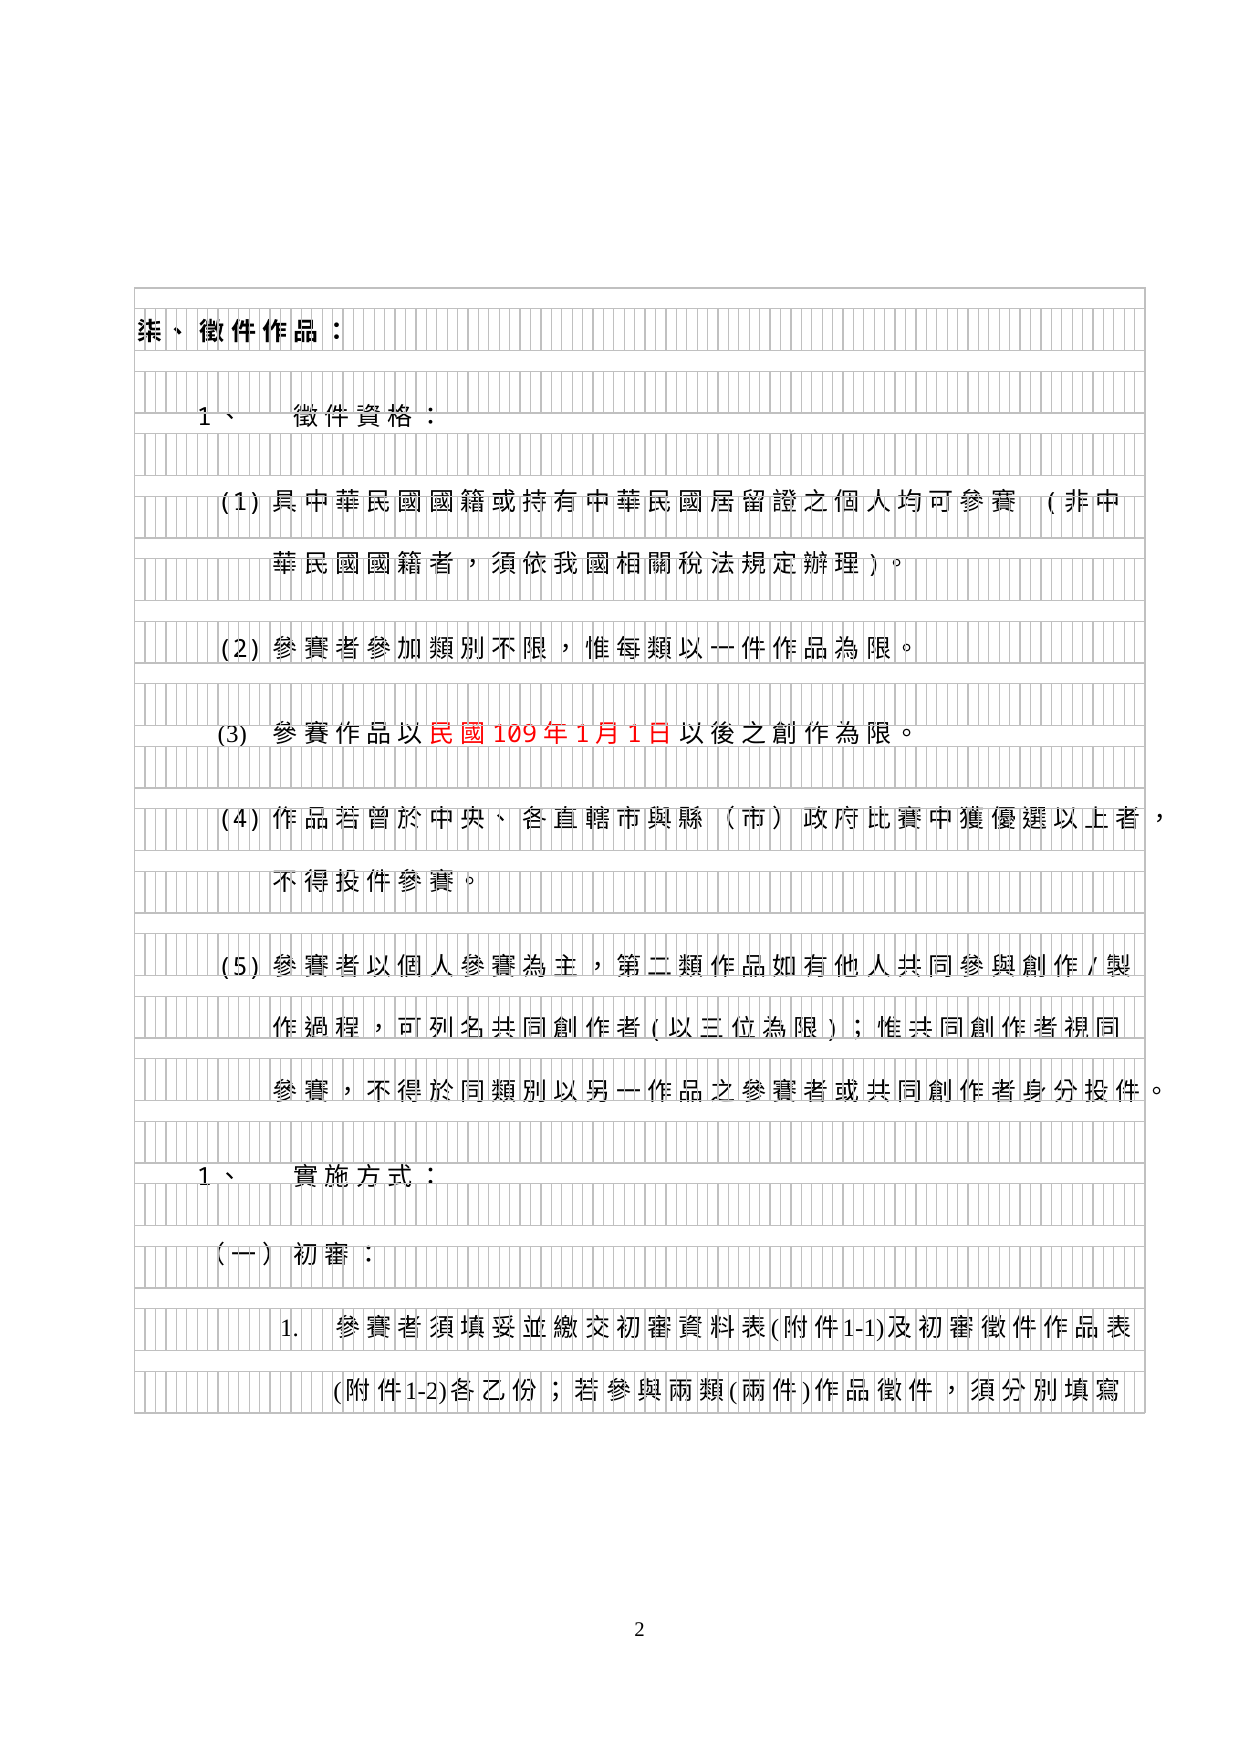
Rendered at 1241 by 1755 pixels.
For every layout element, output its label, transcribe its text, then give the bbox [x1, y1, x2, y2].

text （一）初審： [364, 1211, 374, 1225]
list 實施方式： [510, 1132, 519, 1162]
list 徵件資格： [190, 414, 1144, 433]
text （一）初審： [208, 1247, 217, 1274]
text 柒、徵件作品： [594, 309, 603, 350]
text （一）初審： [354, 1247, 363, 1274]
text （一）初審： [1125, 1247, 1134, 1274]
list 實施方式： [614, 1132, 624, 1162]
text （一）初審： [479, 1247, 488, 1274]
list 徵件資格： [1052, 372, 1061, 412]
list 實施方式： [552, 1132, 561, 1162]
text （一）初審： [844, 1247, 853, 1274]
text 柒、徵件作品： [948, 309, 957, 350]
list 實施方式： [1135, 1132, 1144, 1162]
list 徵件資格： [635, 372, 644, 412]
text （一）初審： [250, 1211, 259, 1225]
text 柒、徵件作品： [323, 309, 332, 350]
text （一）初審： [489, 1211, 499, 1225]
list 實施方式： [937, 1132, 947, 1162]
text 柒、徵件作品： [1094, 309, 1103, 350]
list 徵件資格： [573, 372, 582, 412]
text 柒、徵件作品： [417, 309, 426, 350]
text 柒、徵件作品： [698, 309, 707, 350]
list 實施方式： [239, 1184, 249, 1195]
list 實施方式： [656, 1132, 665, 1162]
text 柒、徵件作品： [864, 309, 874, 350]
text （一）初審： [260, 1247, 269, 1274]
text （一）初審： [604, 1247, 613, 1274]
text 柒、徵件作品： [302, 329, 311, 350]
list 徵件資格： [1031, 372, 1040, 412]
list 徵件資格： [875, 372, 884, 412]
text 柒、徵件作品： [969, 309, 978, 350]
text （一）初審： [906, 1211, 915, 1225]
list 參賽者須填妥並繳交初審資料表(附件1-1)及初審徵件作品表(附件1-2)各乙份；若參與兩類(兩件)作品徵件，須分別填寫初審資料表(附件1-1)及初審徵件作品表(附件1-2)，並分別以信封裝袋後報名。 [273, 1289, 1144, 1308]
list 實施方式： [229, 1132, 238, 1162]
text （一）初審： [677, 1211, 686, 1225]
text （一）初審： [708, 1247, 717, 1274]
text 柒、徵件作品： [896, 309, 905, 350]
text 柒、徵件作品： [187, 309, 197, 350]
text 柒、徵件作品： [927, 309, 936, 350]
text （一）初審： [521, 1211, 530, 1225]
text （一）初審： [917, 1247, 926, 1274]
list 參賽者以個人參賽為主，第二類作品如有他人共同參與創作/製作過程，可列名共同創作者(以三位為限)；惟共同創作者視同參賽，不得於同類別以另一作品之參賽者或共同創作者身分投件。 [208, 976, 1144, 996]
list 徵件資格： [1021, 372, 1030, 412]
text 柒、徵件作品： [510, 309, 519, 350]
text 柒、徵件作品： [719, 309, 728, 350]
list 實施方式： [427, 1132, 436, 1162]
list 實施方式： [364, 1184, 374, 1195]
text （一）初審： [198, 1247, 207, 1274]
text （一）初審： [510, 1211, 519, 1225]
text （一）初審： [635, 1247, 644, 1274]
text 柒、徵件作品： [844, 309, 853, 350]
list 實施方式： [1094, 1132, 1103, 1162]
text （一）初審： [271, 1247, 280, 1274]
list 實施方式： [917, 1132, 926, 1162]
list 徵件資格： [812, 372, 822, 412]
list 實施方式： [312, 1184, 322, 1195]
text 柒、徵件作品： [1000, 309, 1009, 350]
list 徵件資格： [771, 372, 780, 412]
text （一）初審： [458, 1211, 467, 1225]
text （一）初審： [1104, 1211, 1113, 1225]
text （一）初審： [781, 1247, 790, 1274]
text 柒、徵件作品： [385, 309, 394, 350]
text （一）初審： [1062, 1211, 1072, 1225]
text （一）初審： [250, 1247, 259, 1274]
list 徵件資格： [489, 372, 499, 412]
text （一）初審： [239, 1254, 249, 1274]
list 實施方式： [1031, 1132, 1040, 1162]
list 實施方式： [271, 1132, 280, 1162]
text （一）初審： [729, 1247, 738, 1274]
text （一）初審： [739, 1247, 749, 1274]
list 實施方式： [594, 1132, 603, 1162]
list 實施方式： [1021, 1132, 1030, 1162]
text （一）初審： [385, 1211, 394, 1225]
list 實施方式： [521, 1132, 530, 1162]
text 柒、徵件作品： [604, 309, 613, 350]
list 實施方式： [489, 1184, 499, 1195]
text （一）初審： [833, 1211, 842, 1225]
list 實施方式： [864, 1184, 874, 1195]
list 實施方式： [1052, 1132, 1061, 1162]
list 實施方式： [989, 1132, 999, 1162]
text （一）初審： [583, 1211, 592, 1225]
list 實施方式： [906, 1132, 915, 1162]
text （一）初審： [687, 1211, 697, 1225]
list 參賽者參加類別不限，惟每類以一件作品為限。 [208, 605, 1144, 621]
text （一）初審： [1135, 1247, 1144, 1274]
text （一）初審： [542, 1211, 551, 1225]
text （一）初審： [719, 1211, 728, 1225]
list 徵件資格： [583, 372, 592, 412]
list 徵件資格： [427, 372, 436, 412]
text （一）初審： [396, 1247, 405, 1274]
text （一）初審： [1042, 1211, 1051, 1225]
text （一）初審： [594, 1247, 603, 1274]
list 徵件資格： [719, 372, 728, 412]
text （一）初審： [604, 1211, 613, 1225]
text （一）初審： [719, 1247, 728, 1274]
list 實施方式： [469, 1132, 478, 1162]
list 實施方式： [969, 1132, 978, 1162]
text 柒、徵件作品： [760, 309, 769, 350]
text （一）初審： [510, 1247, 519, 1274]
text （一）初審： [823, 1247, 832, 1274]
list 徵件資格： [823, 372, 832, 412]
text （一）初審： [979, 1247, 988, 1274]
list 實施方式： [1114, 1132, 1124, 1162]
text 柒、徵件作品： [802, 309, 811, 350]
text 柒、徵件作品： [135, 309, 144, 350]
list 具中華民國國籍或持有中華民國居留證之個人均可參賽 (非中華民國國籍者，須依我國相關稅法規定辦理)。 [208, 539, 1144, 558]
text （一）初審： [614, 1247, 624, 1274]
list 徵件資格： [885, 372, 894, 412]
text （一）初審： [1052, 1247, 1061, 1274]
list 實施方式： [792, 1132, 801, 1162]
list 實施方式： [885, 1132, 894, 1162]
list 實施方式： [760, 1132, 769, 1162]
text （一）初審： [1021, 1211, 1030, 1225]
text （一）初審： [375, 1247, 384, 1274]
list 徵件資格： [281, 372, 290, 412]
list 實施方式： [739, 1132, 749, 1162]
list 徵件資格： [406, 372, 415, 412]
list 徵件資格： [614, 372, 624, 412]
list 徵件資格： [250, 372, 259, 412]
text （一）初審： [219, 1247, 228, 1274]
text （一）初審： [531, 1247, 540, 1274]
list 實施方式： [698, 1132, 707, 1162]
text 柒、徵件作品： [437, 309, 447, 350]
text 柒、徵件作品： [354, 309, 363, 350]
text 柒、徵件作品： [427, 309, 436, 350]
list 參賽者以個人參賽為主，第二類作品如有他人共同參與創作/製作過程，可列名共同創作者(以三位為限)；惟共同創作者視同參賽，不得於同類別以另一作品之參賽者或共同創作者身分投件。 [208, 922, 1144, 933]
list 實施方式： [333, 1132, 342, 1162]
text （一）初審： [625, 1211, 634, 1225]
list 實施方式： [403, 1164, 1144, 1183]
text 柒、徵件作品： [1042, 309, 1051, 350]
text （一）初審： [687, 1247, 697, 1274]
list 實施方式： [479, 1132, 488, 1162]
text （一）初審： [1135, 1211, 1144, 1225]
text （一）初審： [427, 1211, 436, 1225]
list 徵件資格： [437, 372, 447, 412]
list 實施方式： [989, 1184, 999, 1195]
text （一）初審： [1031, 1211, 1040, 1225]
list 實施方式： [781, 1132, 790, 1162]
text 柒、徵件作品： [739, 309, 749, 350]
text 柒、徵件作品： [573, 309, 582, 350]
list 徵件資格： [958, 372, 967, 412]
text （一）初審： [1094, 1247, 1103, 1274]
list 實施方式： [771, 1132, 780, 1162]
list 徵件資格： [781, 372, 790, 412]
text （一）初審： [698, 1247, 707, 1274]
list 徵件資格： [646, 372, 655, 412]
text 柒、徵件作品： [833, 309, 842, 350]
text （一）初審： [281, 1211, 290, 1225]
list 參賽者須填妥並繳交初審資料表(附件1-1)及初審徵件作品表(附件1-2)各乙份；若參與兩類(兩件)作品徵件，須分別填寫初審資料表(附件1-1)及初審徵件作品表(附件1-2)，並分別以信封裝袋後報名。 [273, 1351, 1144, 1371]
text （一）初審： [229, 1247, 238, 1274]
text （一）初審： [864, 1211, 874, 1225]
list 徵件資格： [708, 372, 717, 412]
text 柒、徵件作品： [239, 334, 249, 350]
list 實施方式： [437, 1132, 447, 1162]
list 實施方式： [614, 1184, 624, 1195]
text （一）初審： [594, 1211, 603, 1225]
text 柒、徵件作品： [708, 309, 717, 350]
list 實施方式： [979, 1132, 988, 1162]
list 實施方式： [833, 1132, 842, 1162]
list 實施方式： [802, 1132, 811, 1162]
text 柒、徵件作品： [406, 309, 415, 350]
list 徵件資格： [948, 372, 957, 412]
text 柒、徵件作品： [281, 309, 290, 350]
list 實施方式： [719, 1132, 728, 1162]
list 實施方式： [250, 1132, 259, 1162]
list 作品若曾於中央、各直轄市與縣（市）政府比賽中獲優選以上者，不得投件參賽。 [208, 789, 1144, 808]
list 實施方式： [312, 1132, 322, 1162]
list 具中華民國國籍或持有中華民國居留證之個人均可參賽 (非中華民國國籍者，須依我國相關稅法規定辦理)。 [208, 476, 1144, 496]
list 實施方式： [1083, 1132, 1092, 1162]
text （一）初審： [187, 1247, 197, 1274]
list 徵件資格： [1062, 372, 1072, 412]
list 徵件資格： [354, 372, 363, 412]
text 柒、徵件作品： [979, 309, 988, 350]
text （一）初審： [406, 1211, 415, 1225]
text （一）初審： [417, 1211, 426, 1225]
text （一）初審： [750, 1247, 759, 1274]
list 徵件資格： [260, 372, 269, 412]
list 徵件資格： [750, 372, 759, 412]
text 柒、徵件作品： [614, 309, 624, 350]
text 柒、徵件作品： [1062, 309, 1072, 350]
list 徵件資格： [239, 372, 249, 412]
text （一）初審： [885, 1247, 894, 1274]
text （一）初審： [844, 1211, 853, 1225]
list 參賽者以個人參賽為主，第二類作品如有他人共同參與創作/製作過程，可列名共同創作者(以三位為限)；惟共同創作者視同參賽，不得於同類別以另一作品之參賽者或共同創作者身分投件。 [208, 1101, 1144, 1110]
text （一）初審： [542, 1247, 551, 1274]
list 徵件資格： [1094, 372, 1103, 412]
list 徵件資格： [864, 372, 874, 412]
list 徵件資格： [521, 372, 530, 412]
text 柒、徵件作品： [687, 309, 697, 350]
text （一）初審： [271, 1211, 280, 1225]
text 柒、徵件作品： [208, 309, 217, 325]
list 實施方式： [260, 1132, 269, 1162]
text （一）初審： [479, 1211, 488, 1225]
text （一）初審： [760, 1211, 769, 1225]
text （一）初審： [292, 1211, 301, 1225]
text （一）初審： [885, 1211, 894, 1225]
text （一）初審： [823, 1211, 832, 1225]
text （一）初審： [875, 1211, 884, 1225]
list 徵件資格： [937, 372, 947, 412]
text （一）初審： [896, 1211, 905, 1225]
text 柒、徵件作品： [375, 309, 384, 350]
text 柒、徵件作品： [489, 309, 499, 350]
list 實施方式： [190, 1164, 330, 1183]
text （一）初審： [302, 1247, 311, 1274]
list 徵件資格： [229, 372, 238, 412]
list 徵件資格： [364, 372, 374, 411]
list 徵件資格： [1083, 372, 1092, 412]
text 柒、徵件作品： [885, 309, 894, 350]
list 實施方式： [1062, 1184, 1072, 1195]
text （一）初審： [1104, 1247, 1113, 1274]
list 徵件資格： [739, 372, 749, 412]
list 實施方式： [542, 1132, 551, 1162]
text （一）初審： [948, 1211, 957, 1225]
text （一）初審： [937, 1211, 947, 1225]
text （一）初審： [833, 1247, 842, 1274]
list 徵件資格： [833, 372, 842, 412]
text 柒、徵件作品： [479, 309, 488, 350]
list 徵件資格： [1042, 372, 1051, 412]
list 徵件資格： [969, 372, 978, 412]
text （一）初審： [437, 1247, 447, 1274]
text 柒、徵件作品： [823, 309, 832, 350]
text 柒、徵件作品： [333, 309, 342, 350]
text （一）初審： [312, 1211, 322, 1225]
text （一）初審： [677, 1247, 686, 1274]
text （一）初審： [1042, 1247, 1051, 1274]
text 柒、徵件作品： [271, 309, 280, 326]
text （一）初審： [500, 1211, 509, 1225]
text 柒、徵件作品： [875, 309, 884, 350]
text （一）初審： [427, 1247, 436, 1274]
text （一）初審： [344, 1247, 353, 1274]
list 實施方式： [708, 1132, 717, 1162]
text 柒、徵件作品： [1135, 309, 1144, 350]
list 徵件資格： [677, 372, 686, 412]
text （一）初審： [771, 1211, 780, 1225]
text （一）初審： [646, 1247, 655, 1274]
text （一）初審： [1010, 1247, 1019, 1274]
list 徵件資格： [542, 372, 551, 412]
list 徵件資格： [448, 372, 457, 412]
list 徵件資格： [208, 372, 217, 412]
text （一）初審： [1052, 1211, 1061, 1225]
list 實施方式： [958, 1132, 967, 1162]
text （一）初審： [552, 1211, 561, 1225]
list 實施方式： [739, 1184, 749, 1195]
text 柒、徵件作品： [812, 309, 822, 350]
list 徵件資格： [604, 372, 613, 412]
text 柒、徵件作品： [729, 309, 738, 350]
text 柒、徵件作品： [396, 309, 405, 350]
text （一）初審： [896, 1247, 905, 1274]
text 柒、徵件作品： [469, 309, 478, 350]
list 徵件資格： [844, 372, 853, 412]
text （一）初審： [906, 1247, 915, 1274]
text （一）初審： [948, 1247, 957, 1274]
text （一）初審： [927, 1247, 936, 1274]
text 柒、徵件作品： [167, 309, 176, 350]
list 實施方式： [667, 1132, 676, 1162]
text （一）初審： [323, 1211, 332, 1225]
text （一）初審： [989, 1211, 999, 1225]
list 實施方式： [625, 1132, 634, 1162]
text 柒、徵件作品： [1021, 309, 1030, 350]
text （一）初審： [437, 1211, 447, 1225]
list 實施方式： [208, 1132, 217, 1162]
text 柒、徵件作品： [792, 309, 801, 350]
list 徵件資格： [479, 372, 488, 412]
list 徵件資格： [312, 372, 322, 412]
list 徵件資格： [302, 372, 311, 412]
list 徵件資格： [1114, 372, 1124, 412]
text （一）初審： [698, 1211, 707, 1225]
text （一）初審： [531, 1211, 540, 1225]
list 徵件資格： [917, 372, 926, 412]
list 實施方式： [281, 1132, 290, 1162]
list 實施方式： [864, 1132, 874, 1162]
text （一）初審： [573, 1211, 582, 1225]
text （一）初審： [1083, 1247, 1092, 1274]
list 徵件資格： [667, 372, 676, 412]
text 柒、徵件作品： [1031, 309, 1040, 350]
text （一）初審： [614, 1211, 624, 1225]
text （一）初審： [969, 1247, 978, 1274]
text 柒、徵件作品： [854, 309, 863, 350]
list 實施方式： [562, 1184, 572, 1195]
list 徵件資格： [562, 372, 572, 412]
text （一）初審： [385, 1247, 394, 1274]
text （一）初審： [792, 1247, 801, 1274]
text （一）初審： [573, 1247, 582, 1274]
list 徵件資格： [1135, 372, 1144, 412]
list 實施方式： [562, 1132, 572, 1162]
text （一）初審： [562, 1211, 572, 1225]
list 參賽者以個人參賽為主，第二類作品如有他人共同參與創作/製作過程，可列名共同創作者(以三位為限)；惟共同創作者視同參賽，不得於同類別以另一作品之參賽者或共同創作者身分投件。 [208, 1039, 1144, 1058]
text 柒、徵件作品： [239, 309, 249, 326]
text 柒、徵件作品： [542, 309, 551, 350]
text （一）初審： [812, 1211, 822, 1225]
text 柒、徵件作品： [781, 309, 790, 350]
list 實施方式： [323, 1132, 332, 1162]
text 柒、徵件作品： [552, 309, 561, 350]
list 實施方式： [927, 1132, 936, 1162]
text （一）初審： [708, 1211, 717, 1225]
text （一）初審： [198, 1211, 207, 1225]
text （一）初審： [173, 1226, 1144, 1246]
text （一）初審： [239, 1211, 249, 1225]
text （一）初審： [854, 1247, 863, 1274]
text （一）初審： [281, 1247, 290, 1274]
text 柒、徵件作品： [677, 309, 686, 350]
list 實施方式： [344, 1132, 353, 1162]
list 徵件資格： [625, 372, 634, 412]
text （一）初審： [500, 1247, 509, 1274]
text （一）初審： [229, 1211, 238, 1225]
list 徵件資格： [760, 372, 769, 412]
text （一）初審： [646, 1211, 655, 1225]
list 徵件資格： [323, 372, 332, 412]
text 柒、徵件作品： [500, 309, 509, 350]
text （一）初審： [208, 1211, 217, 1225]
list 徵件資格： [896, 372, 905, 412]
text 柒、徵件作品： [177, 309, 186, 350]
text 柒、徵件作品： [260, 309, 269, 350]
text （一）初審： [260, 1211, 269, 1225]
text （一）初審： [562, 1247, 572, 1274]
text 柒、徵件作品： [531, 309, 540, 350]
text 柒、徵件作品： [635, 309, 644, 350]
list 實施方式： [406, 1132, 415, 1162]
text （一）初審： [802, 1211, 811, 1225]
text 柒、徵件作品： [1052, 309, 1061, 350]
list 徵件資格： [854, 372, 863, 412]
list 實施方式： [896, 1132, 905, 1162]
text （一）初審： [667, 1211, 676, 1225]
text （一）初審： [729, 1211, 738, 1225]
list 參賽作品以民國109年1月1日以後之創作為限。 [242, 726, 1144, 746]
text 柒、徵件作品： [135, 289, 1144, 308]
list 徵件資格： [1125, 372, 1134, 412]
text 柒、徵件作品： [562, 309, 572, 350]
list 徵件資格： [1104, 372, 1113, 412]
text （一）初審： [219, 1211, 228, 1225]
text （一）初審： [448, 1247, 457, 1274]
list 徵件資格： [531, 372, 540, 412]
text （一）初審： [875, 1247, 884, 1274]
list 實施方式： [417, 1132, 426, 1162]
list 實施方式： [948, 1132, 957, 1162]
list 實施方式： [677, 1132, 686, 1162]
text （一）初審： [989, 1247, 999, 1274]
list 實施方式： [687, 1184, 697, 1195]
list 實施方式： [500, 1132, 509, 1162]
text （一）初審： [458, 1247, 467, 1274]
text （一）初審： [1114, 1247, 1124, 1274]
list 實施方式： [1062, 1132, 1072, 1162]
text （一）初審： [802, 1247, 811, 1274]
list 徵件資格： [1000, 372, 1009, 412]
text （一）初審： [354, 1211, 363, 1225]
text 柒、徵件作品： [1073, 309, 1082, 350]
text 柒、徵件作品： [292, 309, 301, 350]
text 柒、徵件作品： [229, 309, 238, 350]
list 徵件資格： [552, 372, 561, 412]
list 實施方式： [366, 1164, 404, 1183]
text （一）初審： [417, 1247, 426, 1274]
list 實施方式： [292, 1132, 301, 1162]
text （一）初審： [1114, 1211, 1124, 1225]
text 柒、徵件作品： [1010, 309, 1019, 350]
list 實施方式： [635, 1132, 644, 1162]
text 柒、徵件作品： [250, 309, 259, 350]
list 徵件資格： [927, 372, 936, 412]
list 實施方式： [489, 1132, 499, 1162]
text （一）初審： [1021, 1247, 1030, 1274]
list 徵件資格： [729, 372, 738, 412]
text （一）初審： [625, 1247, 634, 1274]
text 柒、徵件作品： [198, 309, 207, 350]
text （一）初審： [187, 1211, 197, 1225]
list 實施方式： [302, 1132, 311, 1162]
text （一）初審： [302, 1211, 311, 1225]
list 實施方式： [1042, 1132, 1051, 1162]
list 實施方式： [812, 1184, 822, 1195]
text 柒、徵件作品： [937, 309, 947, 350]
text （一）初審： [469, 1211, 478, 1225]
text 柒、徵件作品： [521, 309, 530, 350]
list 徵件資格： [792, 372, 801, 412]
list 實施方式： [239, 1132, 249, 1162]
list 實施方式： [396, 1132, 405, 1162]
text （一）初審： [792, 1211, 801, 1225]
list 實施方式： [1073, 1132, 1082, 1162]
list 實施方式： [573, 1132, 582, 1162]
list 實施方式： [604, 1132, 613, 1162]
text 柒、徵件作品： [364, 309, 374, 350]
text 柒、徵件作品： [219, 309, 228, 350]
text 柒、徵件作品： [750, 309, 759, 350]
list 實施方式： [458, 1132, 467, 1162]
list 徵件資格： [333, 372, 342, 410]
text （一）初審： [583, 1247, 592, 1274]
text （一）初審： [177, 1247, 186, 1274]
list 實施方式： [385, 1132, 394, 1162]
text （一）初審： [177, 1211, 186, 1225]
list 實施方式： [854, 1132, 863, 1162]
text （一）初審： [1000, 1211, 1009, 1225]
list 徵件資格： [989, 372, 999, 412]
text （一）初審： [1125, 1211, 1134, 1225]
list 實施方式： [330, 1164, 368, 1183]
text 柒、徵件作品： [906, 309, 915, 350]
text （一）初審： [1031, 1247, 1040, 1274]
text （一）初審： [760, 1247, 769, 1274]
list 徵件資格： [458, 372, 467, 412]
list 實施方式： [750, 1132, 759, 1162]
list 實施方式： [646, 1132, 655, 1162]
text （一）初審： [958, 1211, 967, 1225]
text 柒、徵件作品： [156, 309, 165, 350]
text （一）初審： [521, 1247, 530, 1274]
text （一）初審： [771, 1247, 780, 1274]
list 實施方式： [375, 1132, 384, 1162]
list 徵件資格： [906, 372, 915, 412]
list 徵件資格： [1073, 372, 1082, 412]
list 實施方式： [364, 1132, 374, 1162]
text 柒、徵件作品： [458, 309, 467, 350]
text （一）初審： [1010, 1211, 1019, 1225]
text 柒、徵件作品： [989, 309, 999, 350]
text 柒、徵件作品： [646, 309, 655, 350]
text （一）初審： [667, 1247, 676, 1274]
text （一）初審： [937, 1247, 947, 1274]
list 徵件資格： [656, 372, 665, 412]
text 柒、徵件作品： [448, 309, 457, 350]
text （一）初審： [469, 1247, 478, 1274]
list 徵件資格： [344, 372, 353, 412]
list 徵件資格： [375, 372, 384, 412]
list 徵件資格： [469, 372, 478, 412]
list 實施方式： [198, 1132, 207, 1162]
text （一）初審： [552, 1247, 561, 1274]
text （一）初審： [750, 1211, 759, 1225]
text （一）初審： [364, 1247, 374, 1274]
text （一）初審： [1083, 1211, 1092, 1225]
text （一）初審： [292, 1247, 301, 1274]
list 實施方式： [583, 1132, 592, 1162]
text （一）初審： [448, 1211, 457, 1225]
list 徵件資格： [594, 372, 603, 412]
text 柒、徵件作品： [625, 309, 634, 350]
list 徵件資格： [271, 372, 280, 412]
list 實施方式： [823, 1132, 832, 1162]
text （一）初審： [781, 1211, 790, 1225]
text （一）初審： [864, 1247, 874, 1274]
list 實施方式： [354, 1132, 363, 1162]
list 徵件資格： [698, 372, 707, 412]
text （一）初審： [489, 1247, 499, 1274]
text （一）初審： [739, 1211, 749, 1225]
list 實施方式： [687, 1132, 697, 1162]
text 柒、徵件作品： [312, 309, 322, 350]
list 徵件資格： [979, 372, 988, 412]
text （一）初審： [656, 1247, 665, 1274]
text （一）初審： [1073, 1211, 1082, 1225]
list 徵件資格： [292, 372, 301, 412]
text （一）初審： [812, 1247, 822, 1274]
list 徵件資格： [510, 372, 519, 412]
list 參賽作品以民國109年1月1日以後之創作為限。 [208, 726, 243, 746]
text 柒、徵件作品： [344, 309, 353, 350]
text （一）初審： [1094, 1211, 1103, 1225]
list 徵件資格： [802, 372, 811, 412]
text 柒、徵件作品： [1083, 309, 1092, 350]
text 柒、徵件作品： [1104, 309, 1113, 350]
list 徵件資格： [500, 372, 509, 412]
list 徵件資格： [385, 372, 394, 412]
list 實施方式： [190, 1132, 197, 1162]
list 實施方式： [448, 1132, 457, 1162]
list 實施方式： [1010, 1132, 1019, 1162]
text 柒、徵件作品： [583, 309, 592, 350]
text 柒、徵件作品： [1114, 309, 1124, 350]
text （一）初審： [1000, 1247, 1009, 1274]
list 實施方式： [1104, 1132, 1113, 1162]
list 實施方式： [219, 1132, 228, 1162]
text 柒、徵件作品： [667, 309, 676, 350]
text （一）初審： [396, 1211, 405, 1225]
text （一）初審： [344, 1211, 353, 1225]
text 柒、徵件作品： [771, 309, 780, 350]
text （一）初審： [917, 1211, 926, 1225]
list 實施方式： [729, 1132, 738, 1162]
list 徵件資格： [219, 372, 228, 412]
list 實施方式： [1000, 1132, 1009, 1162]
text （一）初審： [323, 1247, 332, 1274]
list 徵件資格： [190, 372, 197, 412]
text （一）初審： [1073, 1247, 1082, 1274]
text （一）初審： [312, 1247, 322, 1274]
list 實施方式： [937, 1184, 947, 1195]
text （一）初審： [635, 1211, 644, 1225]
list 實施方式： [1125, 1132, 1134, 1162]
text （一）初審： [854, 1211, 863, 1225]
list 徵件資格： [396, 372, 405, 410]
list 實施方式： [812, 1132, 822, 1162]
text （一）初審： [1062, 1247, 1072, 1274]
list 實施方式： [844, 1132, 853, 1162]
list 徵件資格： [417, 372, 426, 412]
text （一）初審： [958, 1247, 967, 1274]
text （一）初審： [333, 1211, 342, 1225]
text 柒、徵件作品： [656, 309, 665, 350]
text （一）初審： [927, 1211, 936, 1225]
list 徵件資格： [198, 372, 207, 412]
text （一）初審： [656, 1211, 665, 1225]
text （一）初審： [406, 1247, 415, 1274]
list 實施方式： [437, 1184, 447, 1195]
list 徵件資格： [1010, 372, 1019, 412]
list 實施方式： [875, 1132, 884, 1162]
list 實施方式： [1114, 1184, 1124, 1195]
text （一）初審： [979, 1211, 988, 1225]
text （一）初審： [375, 1211, 384, 1225]
list 實施方式： [531, 1132, 540, 1162]
list 徵件資格： [687, 372, 697, 412]
list 作品若曾於中央、各直轄市與縣（市）政府比賽中獲優選以上者，不得投件參賽。 [208, 851, 1144, 871]
text 柒、徵件作品： [958, 309, 967, 350]
text 柒、徵件作品： [917, 309, 926, 350]
text （一）初審： [969, 1211, 978, 1225]
text 柒、徵件作品： [1125, 309, 1134, 350]
text 柒、徵件作品： [271, 326, 280, 350]
